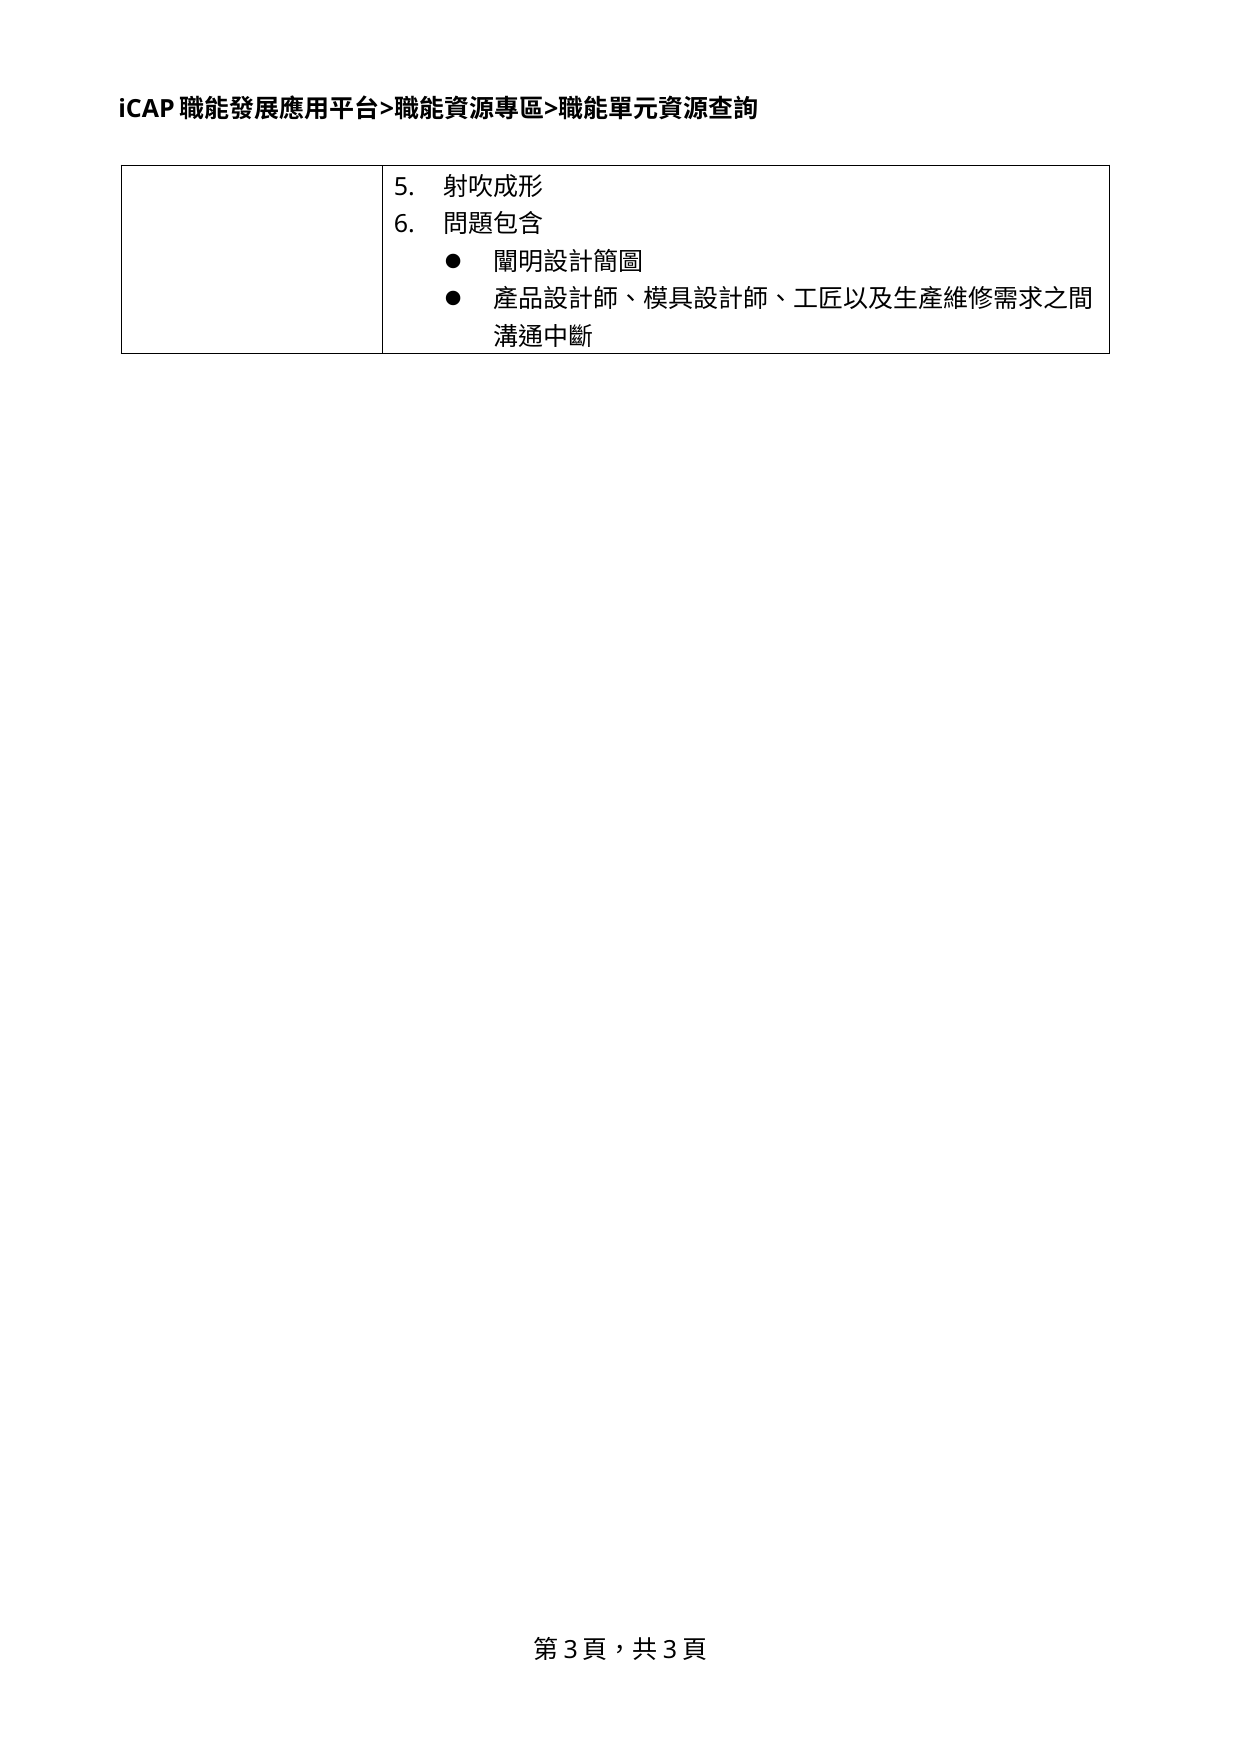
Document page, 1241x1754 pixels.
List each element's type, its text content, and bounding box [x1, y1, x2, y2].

table_cell [122, 166, 382, 353]
table_cell 射出成形 押出成形 吹塑成形 押吹成形 射吹成形 問題包含 闡明設計簡圖 產品設計師、模具設計師、工匠以及生產維修需求之間溝通中斷 [383, 166, 1109, 353]
